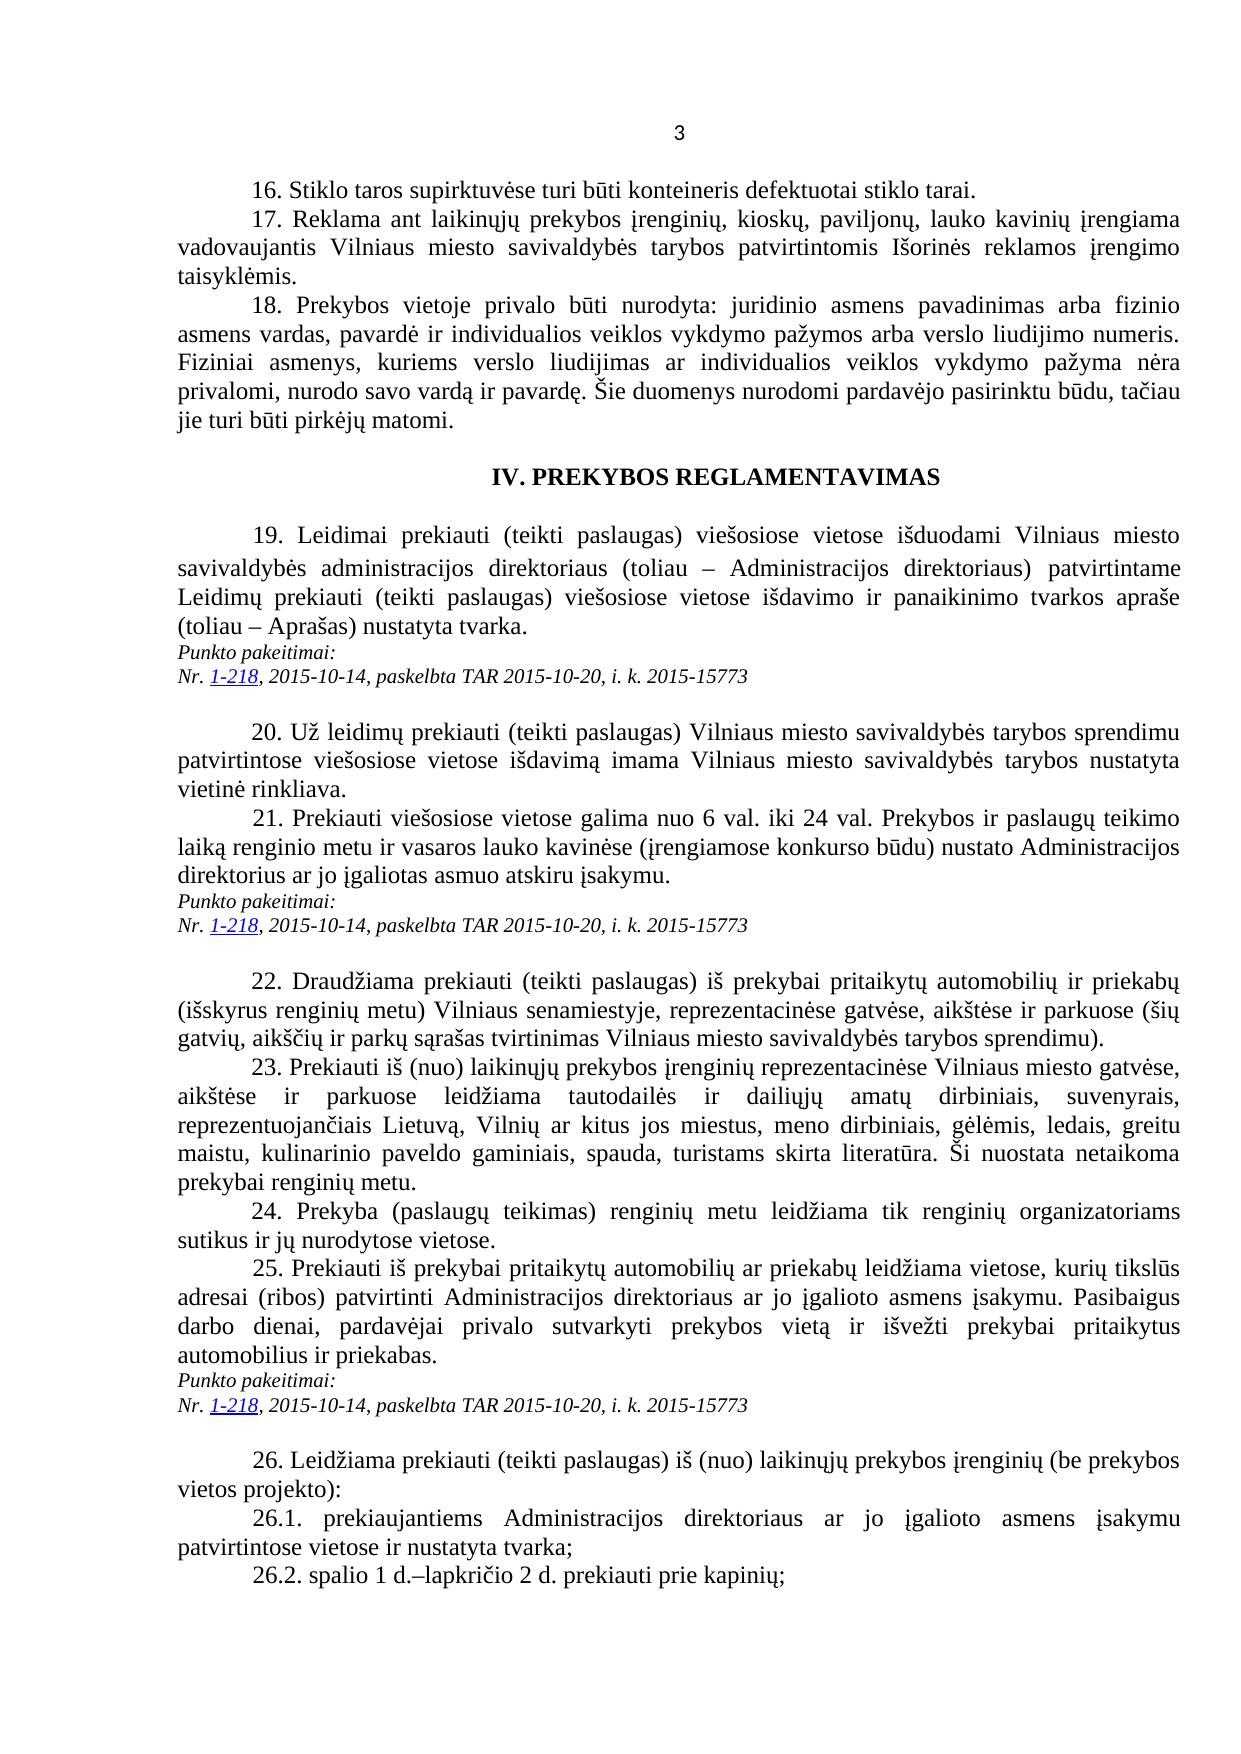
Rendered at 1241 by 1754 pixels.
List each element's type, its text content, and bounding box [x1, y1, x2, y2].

text Punkto pakeitimai: [177, 640, 1181, 664]
text IV. PREKYBOS REGLAMENTAVIMAS [177, 462, 1181, 491]
text 26.2. spalio 1 d.–lapkričio 2 d. prekiauti prie kapinių; [177, 1560, 1181, 1589]
text 20. Už leidimų prekiauti (teikti paslaugas) Vilniaus miesto savivaldybės tarybos sprendimu patvirtintose viešosiose vietose išdavimą imama Vilniaus miesto savivaldybės tarybos nustatyta vietinė rinkliava. [177, 717, 1181, 803]
text 26.1. prekiaujantiems Administracijos direktoriaus ar jo įgalioto asmens įsakymu patvirtintose vietose ir nustatyta tvarka; [177, 1503, 1181, 1560]
text Nr. 1-218, 2015-10-14, paskelbta TAR 2015-10-20, i. k. 2015-15773 [177, 913, 1181, 937]
text Nr. 1-218, 2015-10-14, paskelbta TAR 2015-10-20, i. k. 2015-15773 [177, 1392, 1181, 1417]
text 25. Prekiauti iš prekybai pritaikytų automobilių ar priekabų leidžiama vietose, kurių tikslūs adresai (ribos) patvirtinti Administracijos direktoriaus ar jo įgalioto asmens įsakymu. Pasibaigus darbo dienai, pardavėjai privalo sutvarkyti prekybos vietą ir išvežti prekybai pritaikytus automobilius ir priekabas. [177, 1253, 1181, 1368]
text Nr. 1-218, 2015-10-14, paskelbta TAR 2015-10-20, i. k. 2015-15773 [177, 664, 1181, 688]
text 22. Draudžiama prekiauti (teikti paslaugas) iš prekybai pritaikytų automobilių ir priekabų (išskyrus renginių metu) Vilniaus senamiestyje, reprezentacinėse gatvėse, aikštėse ir parkuose (šių gatvių, aikščių ir parkų sąrašas tvirtinimas Vilniaus miesto savivaldybės tarybos sprendimu). [177, 966, 1181, 1052]
text 24. Prekyba (paslaugų teikimas) renginių metu leidžiama tik renginių organizatoriams sutikus ir jų nurodytose vietose. [177, 1196, 1181, 1253]
text 19. Leidimai prekiauti (teikti paslaugas) viešosiose vietose išduodami Vilniaus miesto savivaldybės administracijos direktoriaus (toliau – Administracijos direktoriaus) patvirtintame Leidimų prekiauti (teikti paslaugas) viešosiose vietose išdavimo ir panaikinimo tvarkos apraše (toliau – Aprašas) nustatyta tvarka. [177, 520, 1181, 640]
text 21. Prekiauti viešosiose vietose galima nuo 6 val. iki 24 val. Prekybos ir paslaugų teikimo laiką renginio metu ir vasaros lauko kavinėse (įrengiamose konkurso būdu) nustato Administracijos direktorius ar jo įgaliotas asmuo atskiru įsakymu. [177, 803, 1181, 889]
text 16. Stiklo taros supirktuvėse turi būti konteineris defektuotai stiklo tarai. [177, 175, 1181, 204]
text Punkto pakeitimai: [177, 1368, 1181, 1392]
text Punkto pakeitimai: [177, 889, 1181, 913]
text 17. Reklama ant laikinųjų prekybos įrenginių, kioskų, paviljonų, lauko kavinių įrengiama vadovaujantis Vilniaus miesto savivaldybės tarybos patvirtintomis Išorinės reklamos įrengimo taisyklėmis. [177, 204, 1181, 290]
text 26. Leidžiama prekiauti (teikti paslaugas) iš (nuo) laikinųjų prekybos įrenginių (be prekybos vietos projekto): [177, 1445, 1181, 1503]
text 23. Prekiauti iš (nuo) laikinųjų prekybos įrenginių reprezentacinėse Vilniaus miesto gatvėse, aikštėse ir parkuose leidžiama tautodailės ir dailiųjų amatų dirbiniais, suvenyrais, reprezentuojančiais Lietuvą, Vilnių ar kitus jos miestus, meno dirbiniais, gėlėmis, ledais, greitu maistu, kulinarinio paveldo gaminiais, spauda, turistams skirta literatūra. Ši nuostata netaikoma prekybai renginių metu. [177, 1052, 1181, 1196]
text 18. Prekybos vietoje privalo būti nurodyta: juridinio asmens pavadinimas arba fizinio asmens vardas, pavardė ir individualios veiklos vykdymo pažymos arba verslo liudijimo numeris. Fiziniai asmenys, kuriems verslo liudijimas ar individualios veiklos vykdymo pažyma nėra privalomi, nurodo savo vardą ir pavardę. Šie duomenys nurodomi pardavėjo pasirinktu būdu, tačiau jie turi būti pirkėjų matomi. [177, 290, 1181, 434]
